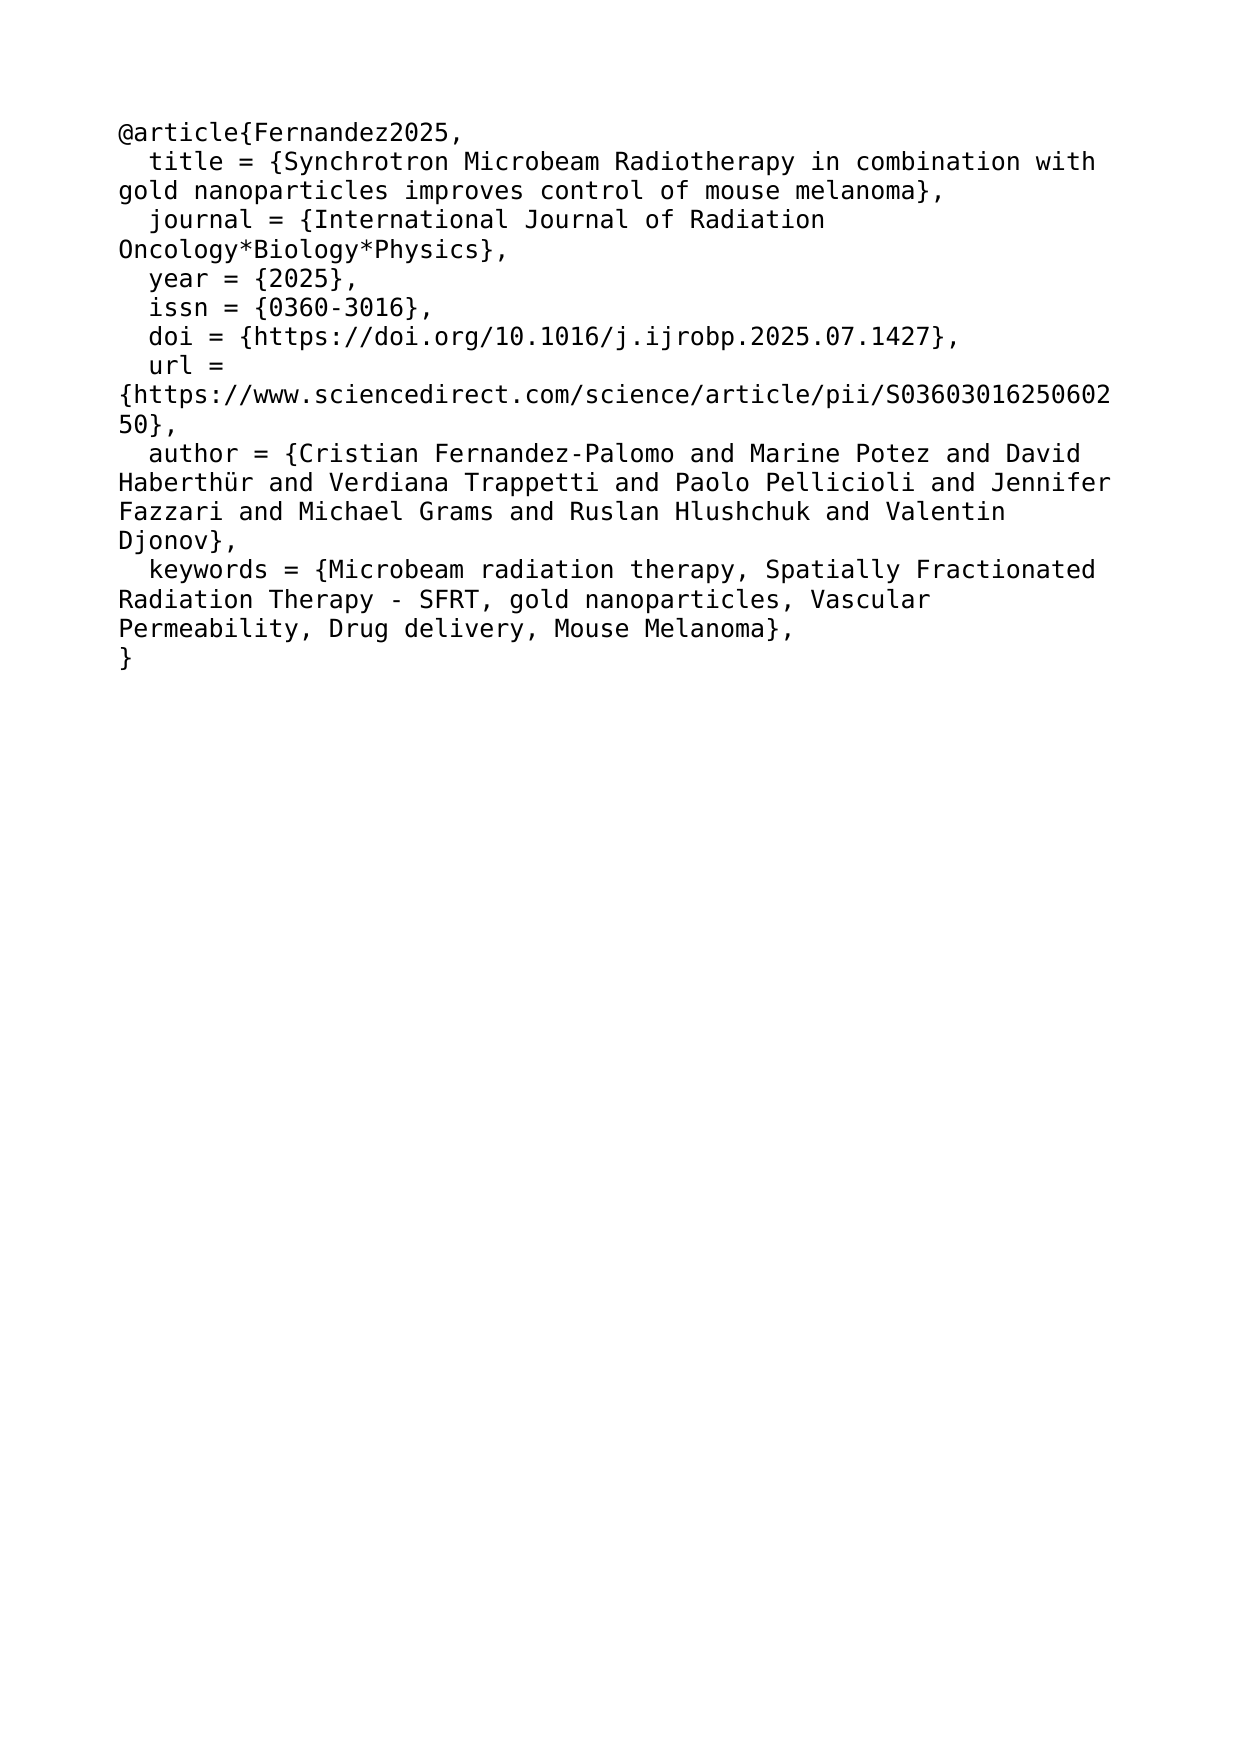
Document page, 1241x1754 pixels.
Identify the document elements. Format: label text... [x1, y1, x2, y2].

text @article{Fernandez2025, title = {Synchrotron Microbeam Radiotherapy in combination with gold nanoparticles improves control of mouse melanoma}, journal = {International Journal of Radiation Oncology*Biology*Physics}, year = {2025}, issn = {0360-3016}, doi = {https://doi.org/10.1016/j.ijrobp.2025.07.1427}, url = {https://www.sciencedirect.com/science/article/pii/S0360301625060250}, author = {Cristian Fernandez-Palomo and Marine Potez and David Haberthür and Verdiana Trappetti and Paolo Pellicioli and Jennifer Fazzari and Michael Grams and Ruslan Hlushchuk and Valentin Djonov}, keywords = {Microbeam radiation therapy, Spatially Fractionated Radiation Therapy - SFRT, gold nanoparticles, Vascular Permeability, Drug delivery, Mouse Melanoma}, } [118, 118, 1122, 672]
